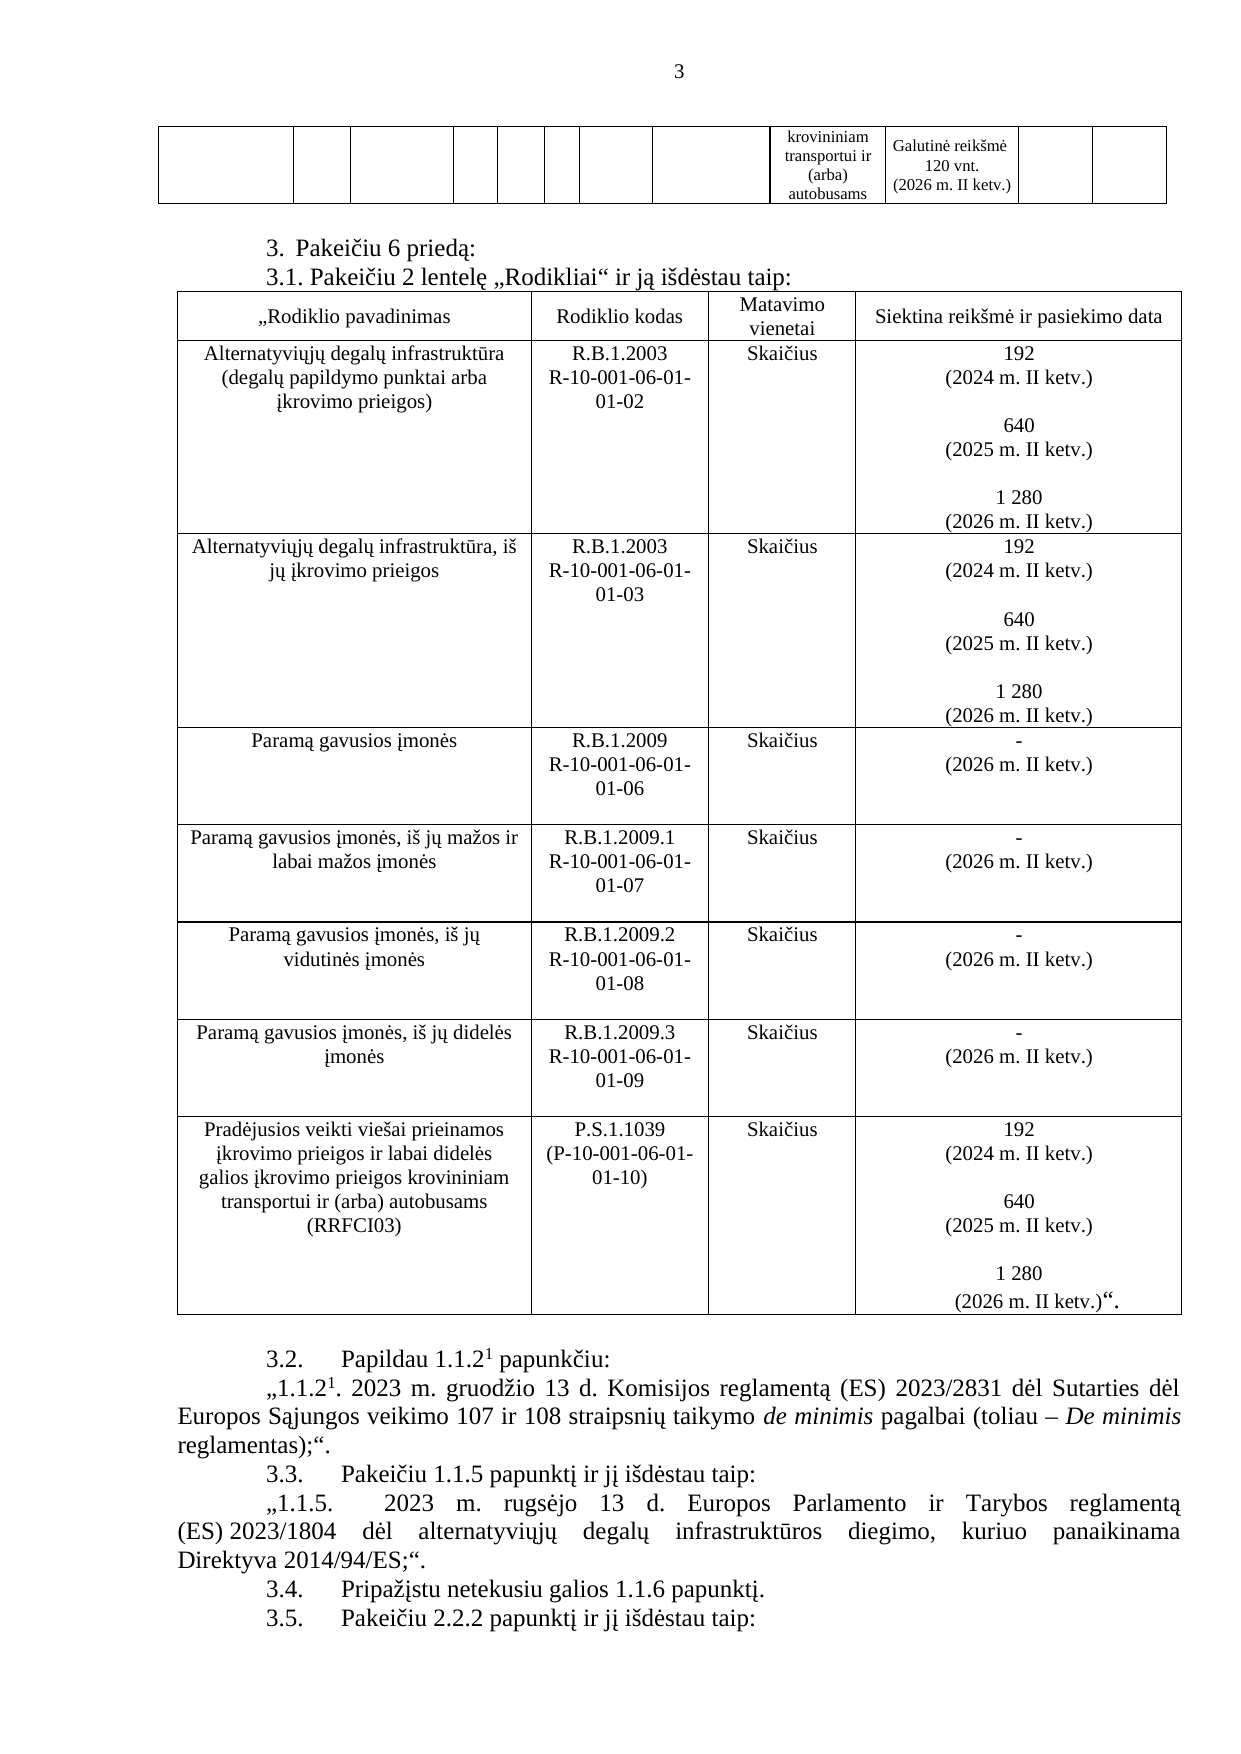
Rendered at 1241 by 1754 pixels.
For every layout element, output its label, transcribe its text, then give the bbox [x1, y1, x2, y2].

table_header [294, 127, 350, 203]
table_cell Skaičius [709, 825, 855, 921]
table_cell Skaičius [709, 1117, 855, 1314]
table_cell Skaičius [709, 1020, 855, 1116]
table_header [1093, 127, 1166, 203]
subtitle „1.1.5. 2023 m. rugsėjo 13 d. Europos Parlamento ir Tarybos reglamentą (ES) 2023/1804 dėl alternatyviųjų degalų infrastruktūros diegimo, kuriuo panaikinama Direktyva 2014/94/ES;“. [177, 1488, 1181, 1574]
table_header [351, 127, 453, 203]
table_header [159, 127, 293, 203]
subtitle „1.1.21. 2023 m. gruodžio 13 d. Komisijos reglamentą (ES) 2023/2831 dėl Sutarties dėl Europos Sąjungos veikimo 107 ir 108 straipsnių taikymo de minimis pagalbai (toliau – De minimis reglamentas);“. [177, 1373, 1181, 1459]
table_cell - (2026 m. II ketv.) [856, 728, 1181, 824]
table_header [580, 127, 652, 203]
table_cell Skaičius [709, 923, 855, 1019]
table_cell Paramą gavusios įmonės [178, 728, 531, 824]
text 3.1. Pakeičiu 2 lentelę „Rodikliai“ ir ją išdėstau taip: [266, 262, 1181, 291]
table_cell R.B.1.2003 R-10-001-06-01-01-03 [532, 534, 708, 727]
table_cell P.S.1.1039 (P-10-001-06-01-01-10) [532, 1117, 708, 1314]
text 3.4. Pripažįstu netekusiu galios 1.1.6 papunktį. [266, 1574, 1181, 1603]
table_cell Pradėjusios veikti viešai prieinamos įkrovimo prieigos ir labai didelės galios įkrovimo prieigos krovininiam transportui ir (arba) autobusams (RRFCI03) [178, 1117, 531, 1314]
table_header [545, 127, 579, 203]
table_cell R.B.1.2009 R-10-001-06-01-01-06 [532, 728, 708, 824]
table_header [1019, 127, 1092, 203]
table_cell Alternatyviųjų degalų infrastruktūra (degalų papildymo punktai arba įkrovimo prieigos) [178, 341, 531, 533]
table_cell Galutinė reikšmė 120 vnt. (2026 m. II ketv.) [886, 127, 1018, 203]
table_cell R.B.1.2003 R-10-001-06-01-01-02 [532, 341, 708, 533]
table_header Rodiklio kodas [532, 292, 708, 340]
table_cell - (2026 m. II ketv.) [856, 1020, 1181, 1116]
text 3.5. Pakeičiu 2.2.2 papunktį ir jį išdėstau taip: [266, 1603, 1181, 1631]
table_cell Skaičius [709, 534, 855, 727]
table_cell R.B.1.2009.3 R-10-001-06-01-01-09 [532, 1020, 708, 1116]
text 3.2. Papildau 1.1.21 papunkčiu: [266, 1344, 1181, 1373]
table_header Siektina reikšmė ir pasiekimo data [856, 292, 1181, 340]
table_header [498, 127, 544, 203]
text 3.3. Pakeičiu 1.1.5 papunktį ir jį išdėstau taip: [266, 1459, 1181, 1488]
table_cell Alternatyviųjų degalų infrastruktūra, iš jų įkrovimo prieigos [178, 534, 531, 727]
table_cell Paramą gavusios įmonės, iš jų didelės įmonės [178, 1020, 531, 1116]
table_cell 192 (2024 m. II ketv.) 640 (2025 m. II ketv.) 1 280 (2026 m. II ketv.) [856, 534, 1181, 727]
table_cell - (2026 m. II ketv.) [856, 923, 1181, 1019]
table_cell Skaičius [709, 341, 855, 533]
table_header „Rodiklio pavadinimas [178, 292, 531, 340]
table_cell - (2026 m. II ketv.) [856, 825, 1181, 921]
text 3. Pakeičiu 6 priedą: [177, 233, 1181, 262]
table_cell Skaičius [709, 728, 855, 824]
table_cell krovininiam transportui ir (arba) autobusams [771, 127, 885, 203]
table_header [653, 127, 769, 203]
table_cell R.B.1.2009.2 R-10-001-06-01-01-08 [532, 923, 708, 1019]
table_cell Paramą gavusios įmonės, iš jų vidutinės įmonės [178, 923, 531, 1019]
table_cell R.B.1.2009.1 R-10-001-06-01-01-07 [532, 825, 708, 921]
table_cell Paramą gavusios įmonės, iš jų mažos ir labai mažos įmonės [178, 825, 531, 921]
table_header [454, 127, 497, 203]
table_cell 192 (2024 m. II ketv.) 640 (2025 m. II ketv.) 1 280 (2026 m. II ketv.) [856, 341, 1181, 533]
table_header Matavimo vienetai [709, 292, 855, 340]
table_cell 192 (2024 m. II ketv.) 640 (2025 m. II ketv.) 1 280 (2026 m. II ketv.)“. [856, 1117, 1181, 1314]
